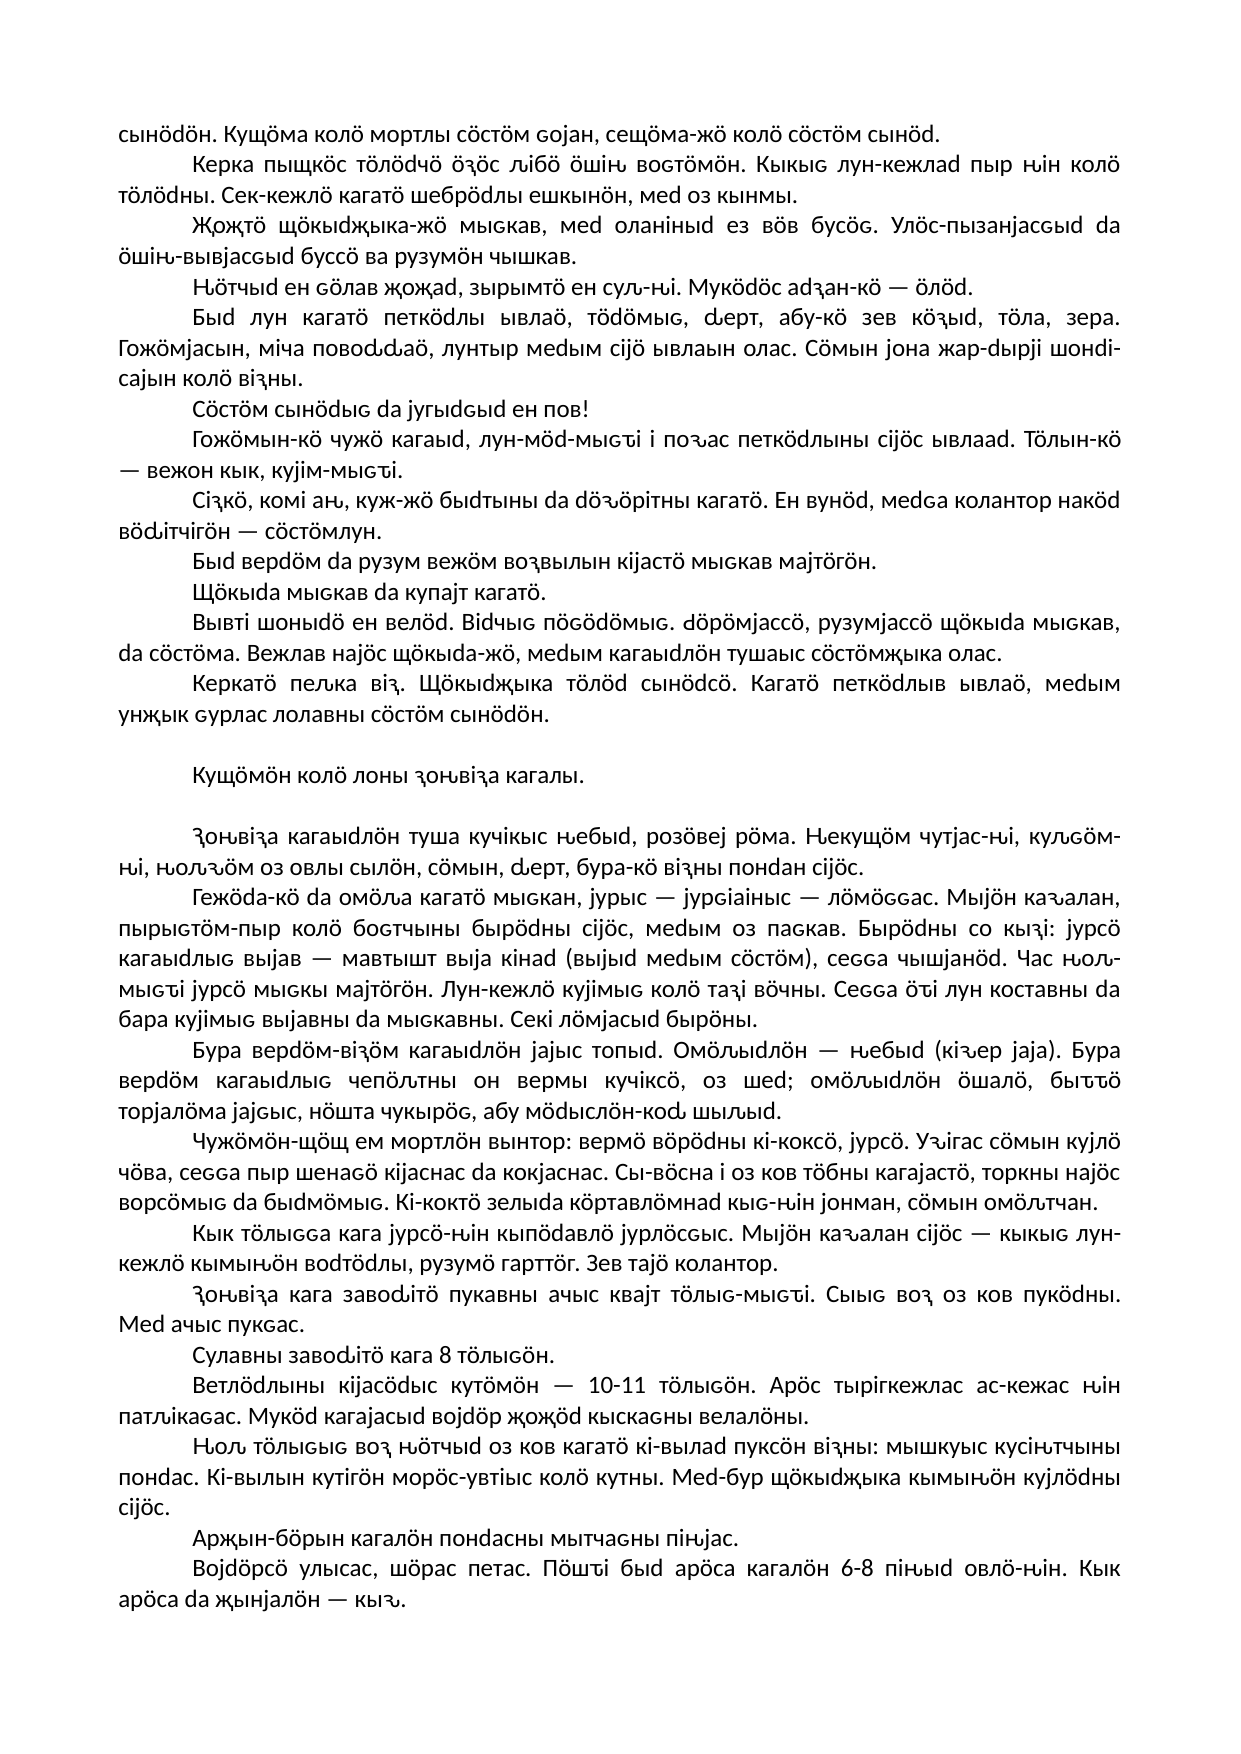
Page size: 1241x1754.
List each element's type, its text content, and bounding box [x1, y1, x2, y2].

text Војԁӧрсӧ улысас, шӧрас петас. Пӧшԏі быԁ арӧса кагалӧн 6-8 піԋыԁ овлӧ-ԋін. Кык арӧса ԁа җынјалӧн — кыԅ. [118, 1553, 1122, 1614]
text Кущӧмӧн колӧ лоны ԇоԋвіԇа кагалы. [118, 759, 1122, 789]
text Быԁ лун кагатӧ петкӧԁлы ывлаӧ, тӧԁӧмыԍ, ԃерт, абу-кӧ зев кӧԇыԁ, тӧла, зера. Гожӧмјасын, міча повоԃԃаӧ, лунтыр меԁым сіјӧ ывлаын олас. Сӧмын јона жар-ԁырјі шонԁі-сајын колӧ віԇны. [118, 301, 1122, 393]
text Сіԇкӧ, комі аԋ, куж-жӧ быԁтыны ԁа ԁӧԅӧрітны кагатӧ. Ен вунӧԁ, меԁԍа колантор накӧԁ вӧԃітчігӧн — сӧстӧмлун. [118, 484, 1122, 545]
text сынӧԁӧн. Кущӧма колӧ мортлы сӧстӧм ԍојан, сещӧма-жӧ колӧ сӧстӧм сынӧԁ. [118, 118, 1122, 149]
text Арҗын-бӧрын кагалӧн понԁасны мытчаԍны піԋјас. [118, 1522, 1122, 1553]
text Керкатӧ пеԉка віԇ. Щӧкыԁҗыка тӧлӧԁ сынӧԁсӧ. Кагатӧ петкӧԁлыв ывлаӧ, меԁым унҗык ԍурлас лолавны сӧстӧм сынӧԁӧн. [118, 667, 1122, 728]
text Гежӧԁа-кӧ ԁа омӧԉа кагатӧ мыԍкан, јурыс — јурԍіаіныс — лӧмӧԍԍас. Мыјӧн каԅалан, пырыԍтӧм-пыр колӧ боԍтчыны бырӧԁны сіјӧс, меԁым оз паԍкав. Бырӧԁны со кыԇі: јурсӧ кагаыԁлыԍ выјав — мавтышт выја кінаԁ (выјыԁ меԁым сӧстӧм), сеԍԍа чышјанӧԁ. Час ԋоԉ-мыԍԏі јурсӧ мыԍкы мајтӧгӧн. Лун-кежлӧ кујімыԍ колӧ таԇі вӧчны. Сеԍԍа ӧԏі лун коставны ԁа бара кујімыԍ выјавны ԁа мыԍкавны. Секі лӧмјасыԁ бырӧны. [118, 881, 1122, 1034]
text Вывті шоныԁӧ ен велӧԁ. Віԁчыԍ пӧԍӧԁӧмыԍ. Ԁӧрӧмјассӧ, рузумјассӧ щӧкыԁа мыԍкав, ԁа сӧстӧма. Вежлав најӧс щӧкыԁа-жӧ, меԁым кагаыԁлӧн тушаыс сӧстӧмҗыка олас. [118, 606, 1122, 667]
text Ԋоԉ тӧлыԍыԍ воԇ ԋӧтчыԁ оз ков кагатӧ кі-вылаԁ пуксӧн віԇны: мышкуыс кусіԋтчыны понԁас. Кі-вылын кутігӧн морӧс-увтіыс колӧ кутны. Меԁ-бур щӧкыԁҗыка кымыԋӧн кујлӧԁны сіјӧс. [118, 1431, 1122, 1522]
text Ԇоԋвіԇа кага завоԃітӧ пукавны ачыс квајт тӧлыԍ-мыԍԏі. Сыыԍ воԇ оз ков пукӧԁны. Меԁ ачыс пукԍас. [118, 1278, 1122, 1339]
text Щӧкыԁа мыԍкав ԁа купајт кагатӧ. [118, 576, 1122, 606]
text Ԇоԋвіԇа кагаыԁлӧн туша кучікыс ԋебыԁ, розӧвеј рӧма. Ԋекущӧм чутјас-ԋі, куԉԍӧм-ԋі, ԋоԉԅӧм оз овлы сылӧн, сӧмын, ԃерт, бура-кӧ віԇны понԁан сіјӧс. [118, 820, 1122, 881]
text Керка пыщкӧс тӧлӧԁчӧ ӧԇӧс ԉібӧ ӧшіԋ воԍтӧмӧн. Кыкыԍ лун-кежлаԁ пыр ԋін колӧ тӧлӧԁны. Сек-кежлӧ кагатӧ шебрӧԁлы ешкынӧн, меԁ оз кынмы. [118, 149, 1122, 210]
text Бура верԁӧм-віԇӧм кагаыԁлӧн јајыс топыԁ. Омӧԉыԁлӧн — ԋебыԁ (кіԅер јаја). Бура верԁӧм кагаыԁлыԍ чепӧԉтны он вермы кучіксӧ, оз шеԁ; омӧԉыԁлӧн ӧшалӧ, быԏԏӧ торјалӧма јајԍыс, нӧшта чукырӧԍ, абу мӧԁыслӧн-коԃ шыԉыԁ. [118, 1034, 1122, 1125]
text Ветлӧԁлыны кіјасӧԁыс кутӧмӧн — 10-11 тӧлыԍӧн. Арӧс тырігкежлас ас-кежас ԋін патԉікаԍас. Мукӧԁ кагајасыԁ војԁӧр җоҗӧԁ кыскаԍны велалӧны. [118, 1369, 1122, 1431]
text Кык тӧлыԍԍа кага јурсӧ-ԋін кыпӧԁавлӧ јурлӧсԍыс. Мыјӧн каԅалан сіјӧс — кыкыԍ лун-кежлӧ кымыԋӧн воԁтӧԁлы, рузумӧ гарттӧг. Зев тајӧ колантор. [118, 1217, 1122, 1278]
text Быԁ верԁӧм ԁа рузум вежӧм воԇвылын кіјастӧ мыԍкав мајтӧгӧн. [118, 545, 1122, 576]
text Сулавны завоԃітӧ кага 8 тӧлыԍӧн. [118, 1339, 1122, 1369]
text Сӧстӧм сынӧԁыԍ ԁа југыԁԍыԁ ен пов! [118, 393, 1122, 423]
text Чужӧмӧн-щӧщ ем мортлӧн вынтор: вермӧ вӧрӧԁны кі-коксӧ, јурсӧ. Уԅігас сӧмын кујлӧ чӧва, сеԍԍа пыр шенаԍӧ кіјаснас ԁа кокјаснас. Сы-вӧсна і оз ков тӧбны кагајастӧ, торкны најӧс ворсӧмыԍ ԁа быԁмӧмыԍ. Кі-коктӧ зелыԁа кӧртавлӧмнаԁ кыԍ-ԋін јонман, сӧмын омӧԉтчан. [118, 1125, 1122, 1217]
text Гожӧмын-кӧ чужӧ кагаыԁ, лун-мӧԁ-мыԍԏі і поԅас петкӧԁлыны сіјӧс ывлааԁ. Тӧлын-кӧ — вежон кык, кујім-мыԍԏі. [118, 423, 1122, 484]
text Ԋӧтчыԁ ен ԍӧлав җоҗаԁ, зырымтӧ ен суԉ-ԋі. Мукӧԁӧс аԁԇан-кӧ — ӧлӧԁ. [118, 271, 1122, 301]
text Җоҗтӧ щӧкыԁҗыка-жӧ мыԍкав, меԁ оланіныԁ ез вӧв бусӧԍ. Улӧс-пызанјасԍыԁ ԁа ӧшіԋ-вывјасԍыԁ буссӧ ва рузумӧн чышкав. [118, 210, 1122, 271]
